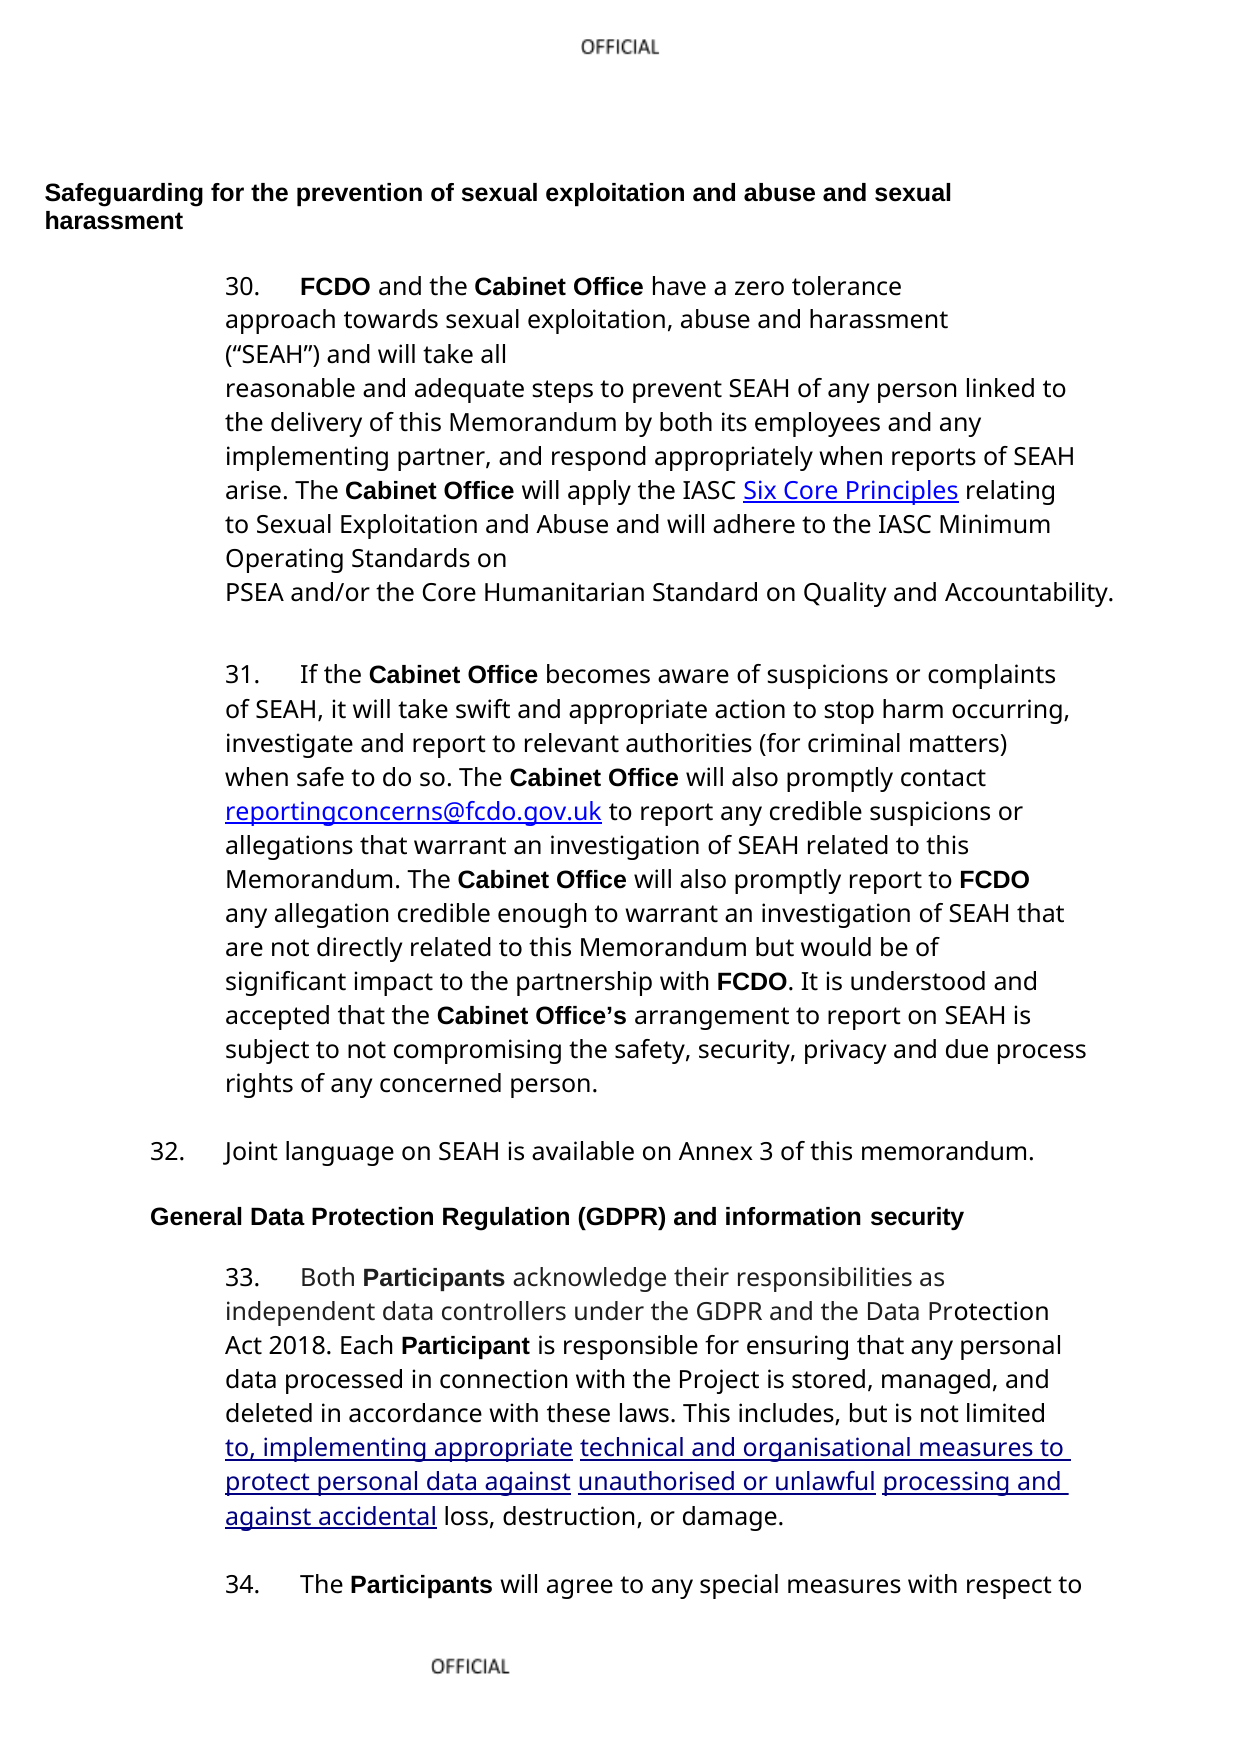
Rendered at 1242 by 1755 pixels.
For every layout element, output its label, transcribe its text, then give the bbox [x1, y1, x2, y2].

list The Participants will agree to any special measures with respect to [225, 1566, 1083, 1600]
list If the Cabinet Office becomes aware of suspicions or complaints of SEAH, it will take swift and appropriate action to stop harm occurring, investigate and report to relevant authorities (for criminal matters) when safe to do so. The Cabinet Office will also promptly contact reportingconcerns@fcdo.gov.uk to report any credible suspicions or allegations that warrant an investigation of SEAH related to this Memorandum. The Cabinet Office will also promptly report to FCDO any allegation credible enough to warrant an investigation of SEAH that are not directly related to this Memorandum but would be of [225, 657, 1077, 964]
text reasonable and adequate steps to prevent SEAH of any person linked to the delivery of this Memorandum by both its employees and any implementing partner, and respond appropriately when reports of SEAH arise. The Cabinet Office will apply the IASC Six Core Principles relating to Sexual Exploitation and Abuse and will adhere to the IASC Minimum Operating Standards on [225, 370, 1082, 575]
text significant impact to the partnership with FCDO. It is understood and accepted that the Cabinet Office’s arrangement to report on SEAH is subject to not compromising the safety, security, privacy and due process rights of any concerned person. [225, 964, 1089, 1100]
subtitle Safeguarding for the prevention of sexual exploitation and abuse and sexual harassment [44, 178, 1082, 235]
list Joint language on SEAH is available on Annex 3 of this memorandum. [150, 1134, 1242, 1168]
subtitle General Data Protection Regulation (GDPR) and information security [150, 1202, 1242, 1231]
list Both Participants acknowledge their responsibilities as independent data controllers under the GDPR and the Data Protection Act 2018. Each Participant is responsible for ensuring that any personal data processed in connection with the Project is stored, managed, and deleted in accordance with these laws. This includes, but is not limited to, implementing appropriate technical and organisational measures to protect personal data against unauthorised or unlawful processing and against accidental loss, destruction, or damage. [225, 1260, 1076, 1532]
list FCDO and the Cabinet Office have a zero tolerance approach towards sexual exploitation, abuse and harassment (“SEAH”) and will take all [225, 268, 1016, 370]
text PSEA and/or the Core Humanitarian Standard on Quality and Accountability. [225, 575, 1242, 609]
